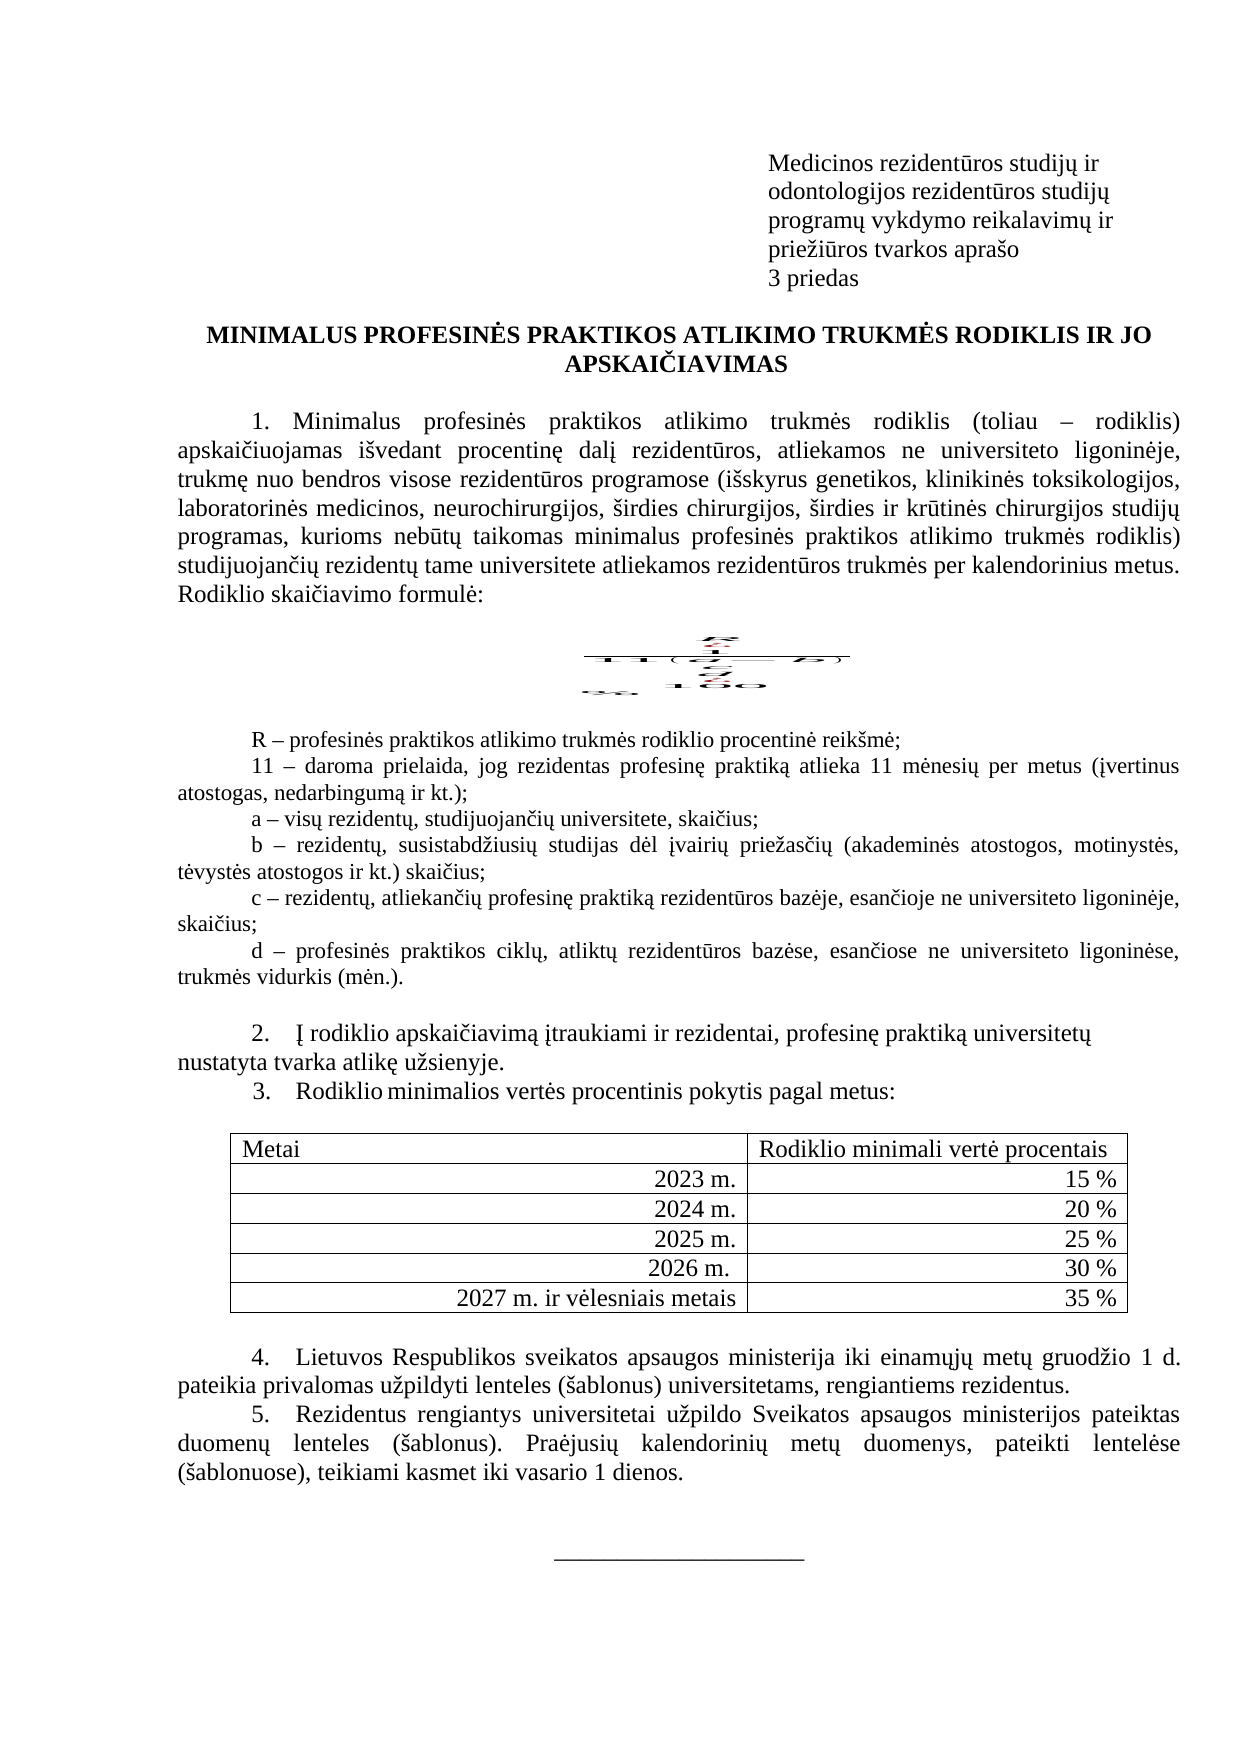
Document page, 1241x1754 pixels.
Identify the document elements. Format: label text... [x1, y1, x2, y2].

table_cell 35 % [748, 1283, 1127, 1312]
text nustatyta tvarka atlikę užsienyje. [177, 1047, 1181, 1076]
text 11 – daroma prielaida, jog rezidentas profesinę praktiką atlieka 11 mėnesių per metus (įvertinus atostogas, nedarbingumą ir kt.); [177, 752, 1181, 805]
text R – profesinės praktikos atlikimo trukmės rodiklio procentinė reikšmė; [177, 726, 1181, 752]
table_cell 25 % [748, 1224, 1127, 1252]
text 4. Lietuvos Respublikos sveikatos apsaugos ministerija iki einamųjų metų gruodžio 1 d. pateikia privalomas užpildyti lenteles (šablonus) universitetams, rengiantiems rezidentus. [177, 1342, 1181, 1399]
table_cell 2025 m. [231, 1224, 747, 1252]
table_cell 20 % [748, 1194, 1127, 1223]
table_cell 30 % [748, 1254, 1127, 1282]
text c – rezidentų, atliekančių profesinę praktiką rezidentūros bazėje, esančioje ne universiteto ligoninėje, skaičius; [177, 884, 1181, 937]
text odontologijos rezidentūros studijų [177, 176, 1181, 205]
text b – rezidentų, susistabdžiusių studijas dėl įvairių priežasčių (akademinės atostogos, motinystės, tėvystės atostogos ir kt.) skaičius; [177, 831, 1181, 884]
table_header Metai [231, 1134, 747, 1163]
table_cell 15 % [748, 1164, 1127, 1193]
text a – visų rezidentų, studijuojančių universitete, skaičius; [177, 805, 1181, 831]
table_cell 2026 m. [231, 1254, 747, 1282]
text Medicinos rezidentūros studijų ir [177, 148, 1181, 176]
text 5. Rezidentus rengiantys universitetai užpildo Sveikatos apsaugos ministerijos pateiktas duomenų lenteles (šablonus). Praėjusių kalendorinių metų duomenys, pateikti lentelėse (šablonuose), teikiami kasmet iki vasario 1 dienos. [177, 1399, 1181, 1486]
text programų vykdymo reikalavimų ir [177, 205, 1181, 234]
text 1. Minimalus profesinės praktikos atlikimo trukmės rodiklis (toliau – rodiklis) apskaičiuojamas išvedant procentinę dalį rezidentūros, atliekamos ne universiteto ligoninėje, trukmę nuo bendros visose rezidentūros programose (išskyrus genetikos, klinikinės toksikologijos, laboratorinės medicinos, neurochirurgijos, širdies chirurgijos, širdies ir krūtinės chirurgijos studijų programas, kurioms nebūtų taikomas minimalus profesinės praktikos atlikimo trukmės rodiklis) studijuojančių rezidentų tame universitete atliekamos rezidentūros trukmės per kalendorinius metus. Rodiklio skaičiavimo formulė: [177, 406, 1181, 608]
table_cell 2027 m. ir vėlesniais metais [231, 1283, 747, 1312]
text –––––––––––––––––––– [177, 1543, 1181, 1572]
text d – profesinės praktikos ciklų, atliktų rezidentūros bazėse, esančiose ne universiteto ligoninėse, trukmės vidurkis (mėn.). [177, 937, 1181, 989]
table_cell 2023 m. [231, 1164, 747, 1193]
text 3 priedas [177, 263, 1181, 291]
text priežiūros tvarkos aprašo [177, 234, 1181, 263]
table_header Rodiklio minimali vertė procentais [748, 1134, 1127, 1163]
table_cell 2024 m. [231, 1194, 747, 1223]
text 3. Rodiklio minimalios vertės procentinis pokytis pagal metus: [252, 1076, 1181, 1104]
text 2. Į rodiklio apskaičiavimą įtraukiami ir rezidentai, profesinę praktiką universitetų [251, 1018, 1181, 1047]
text MINIMALUS PROFESINĖS PRAKTIKOS ATLIKIMO TRUKMĖS RODIKLIS IR JO APSKAIČIAVIMAS [177, 320, 1181, 378]
